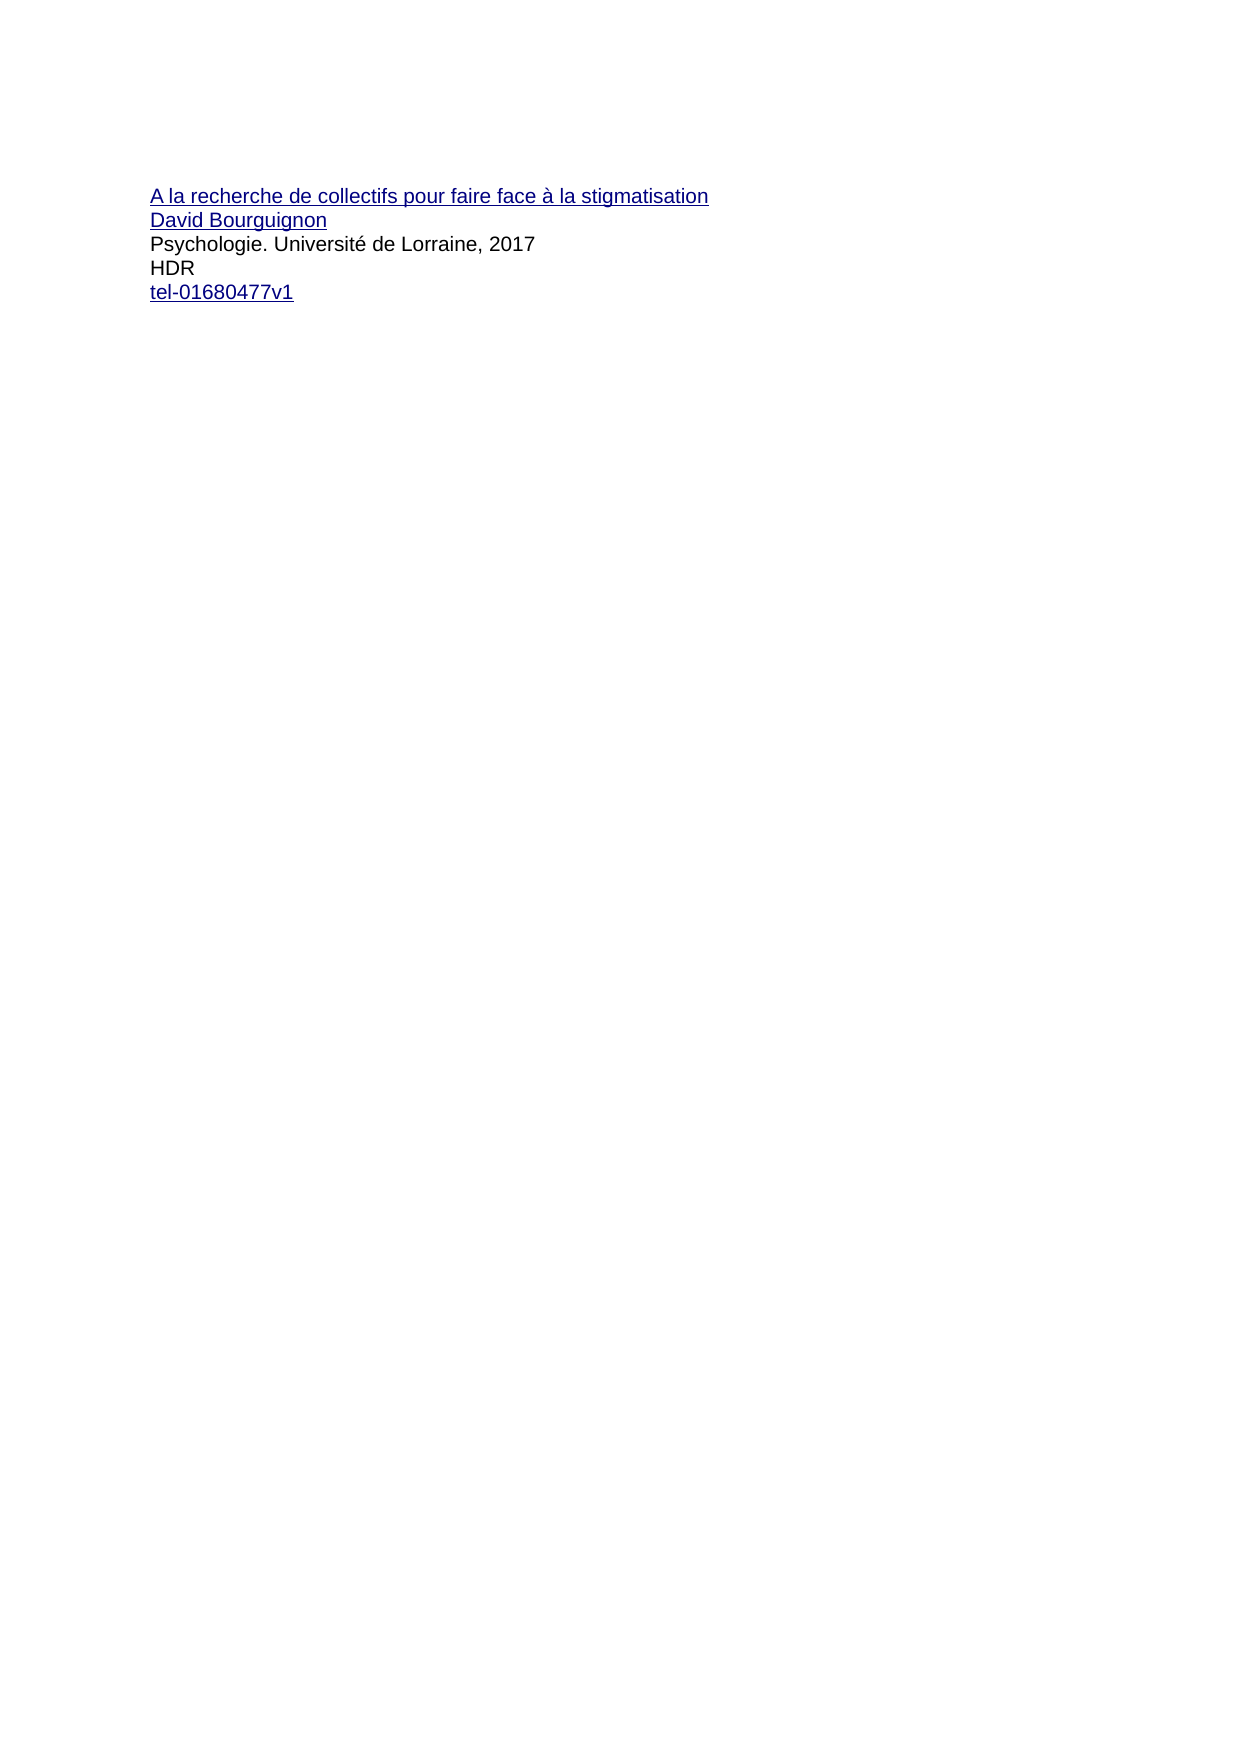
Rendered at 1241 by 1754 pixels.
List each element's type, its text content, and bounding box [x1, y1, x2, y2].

table_header A la recherche de collectifs pour faire face à la stigmatisation David Bourguignon Psychologie. Université de Lorraine, 2017 HDR tel-01680477v1 [150, 184, 1090, 304]
